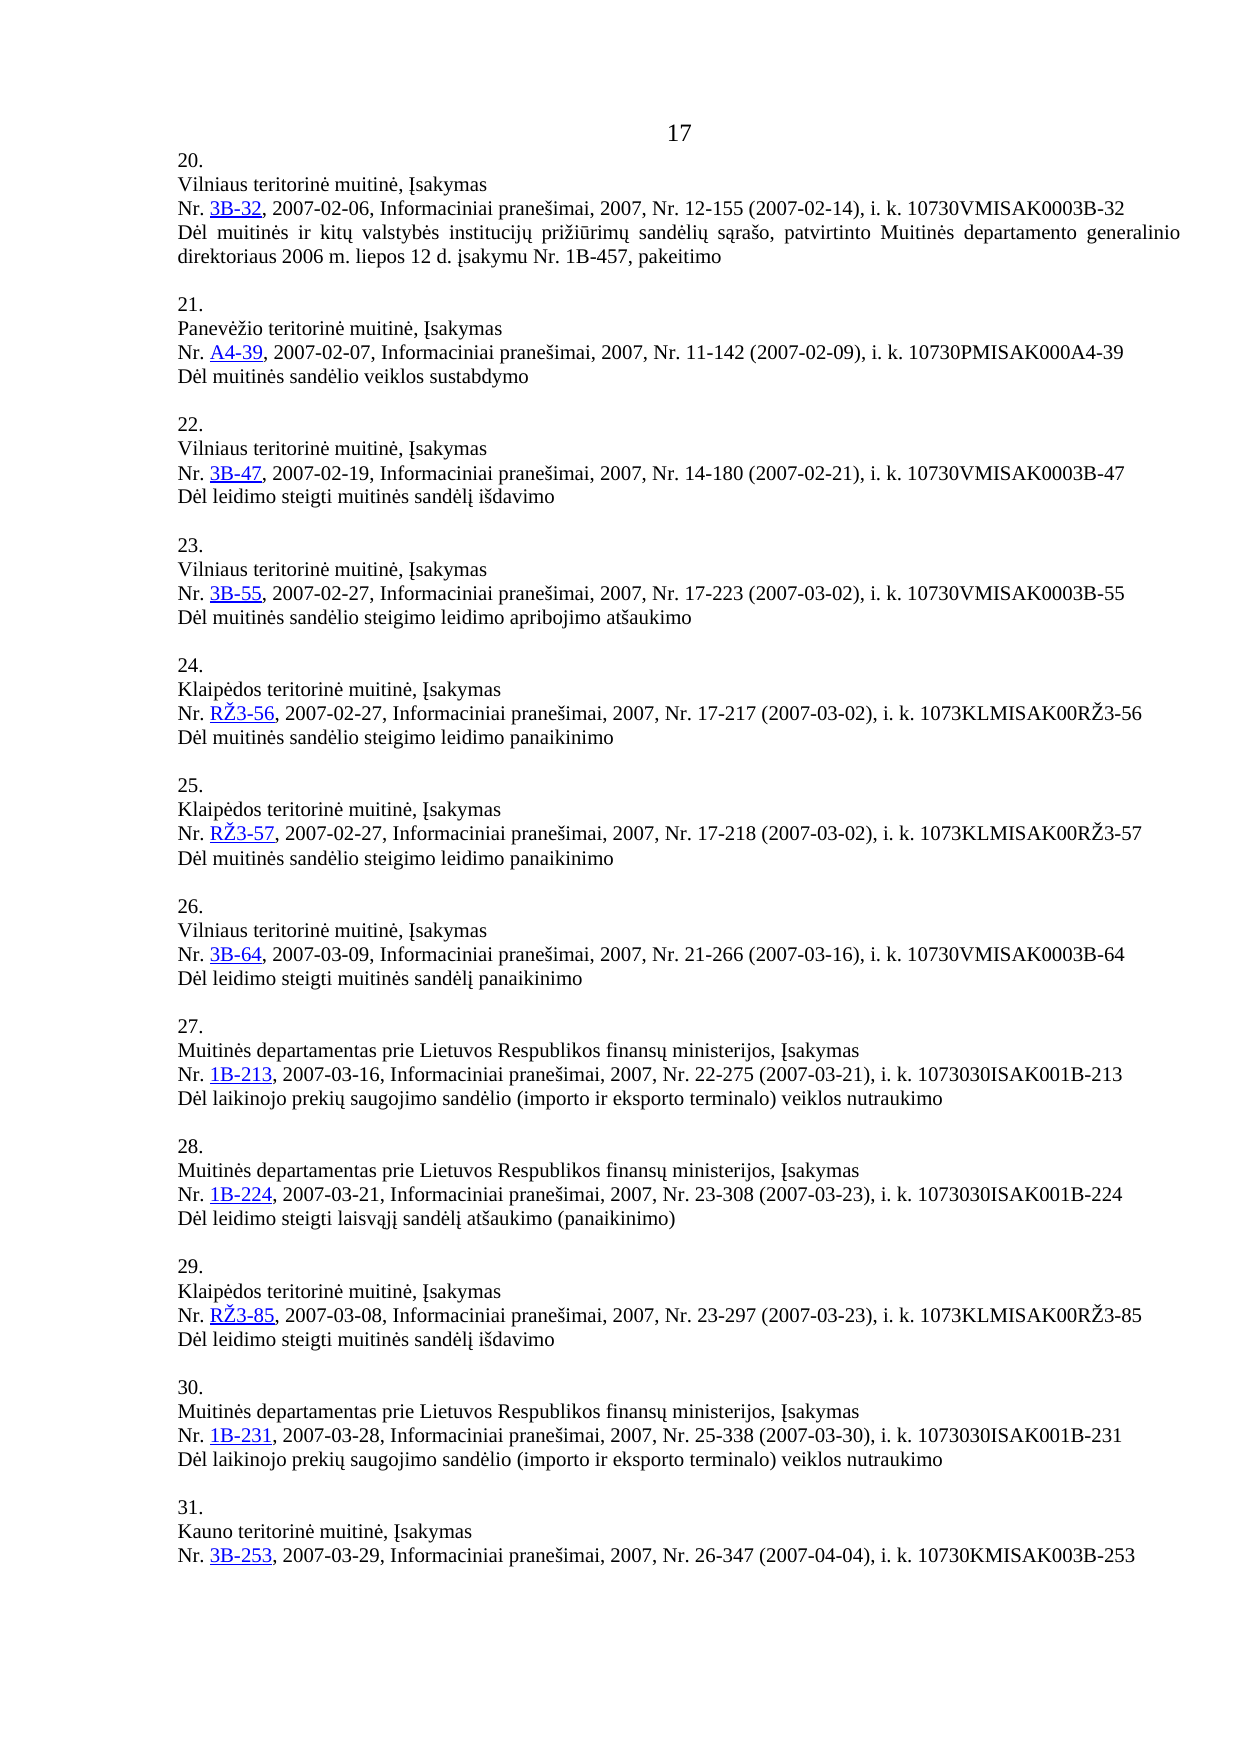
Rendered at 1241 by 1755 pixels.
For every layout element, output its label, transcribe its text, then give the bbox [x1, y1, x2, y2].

text Nr. 3B-55, 2007-02-27, Informaciniai pranešimai, 2007, Nr. 17-223 (2007-03-02), i. k. 10730VMISAK0003B-55 [177, 581, 1181, 605]
text Klaipėdos teritorinė muitinė, Įsakymas [177, 797, 1181, 821]
text Nr. 3B-47, 2007-02-19, Informaciniai pranešimai, 2007, Nr. 14-180 (2007-02-21), i. k. 10730VMISAK0003B-47 [177, 460, 1181, 484]
text 24. [177, 653, 1181, 677]
text Dėl laikinojo prekių saugojimo sandėlio (importo ir eksporto terminalo) veiklos nutraukimo [177, 1086, 1181, 1110]
text Dėl muitinės sandėlio steigimo leidimo panaikinimo [177, 845, 1181, 869]
text Vilniaus teritorinė muitinė, Įsakymas [177, 172, 1181, 196]
text Nr. RŽ3-56, 2007-02-27, Informaciniai pranešimai, 2007, Nr. 17-217 (2007-03-02), i. k. 1073KLMISAK00RŽ3-56 [177, 701, 1181, 725]
text Dėl muitinės sandėlio steigimo leidimo panaikinimo [177, 725, 1181, 749]
text Dėl muitinės ir kitų valstybės institucijų prižiūrimų sandėlių sąrašo, patvirtinto Muitinės departamento generalinio direktoriaus 2006 m. liepos 12 d. įsakymu Nr. 1B-457, pakeitimo [177, 220, 1181, 268]
text Muitinės departamentas prie Lietuvos Respublikos finansų ministerijos, Įsakymas [177, 1158, 1181, 1182]
text Vilniaus teritorinė muitinė, Įsakymas [177, 436, 1181, 460]
text Nr. 3B-64, 2007-03-09, Informaciniai pranešimai, 2007, Nr. 21-266 (2007-03-16), i. k. 10730VMISAK0003B-64 [177, 942, 1181, 966]
text Kauno teritorinė muitinė, Įsakymas [177, 1519, 1181, 1543]
text 31. [177, 1495, 1181, 1519]
text Nr. RŽ3-85, 2007-03-08, Informaciniai pranešimai, 2007, Nr. 23-297 (2007-03-23), i. k. 1073KLMISAK00RŽ3-85 [177, 1303, 1181, 1327]
text Dėl laikinojo prekių saugojimo sandėlio (importo ir eksporto terminalo) veiklos nutraukimo [177, 1447, 1181, 1471]
text Nr. 3B-32, 2007-02-06, Informaciniai pranešimai, 2007, Nr. 12-155 (2007-02-14), i. k. 10730VMISAK0003B-32 [177, 196, 1181, 220]
text 29. [177, 1254, 1181, 1278]
text Klaipėdos teritorinė muitinė, Įsakymas [177, 677, 1181, 701]
text 26. [177, 893, 1181, 918]
text Vilniaus teritorinė muitinė, Įsakymas [177, 918, 1181, 942]
text Nr. 1B-224, 2007-03-21, Informaciniai pranešimai, 2007, Nr. 23-308 (2007-03-23), i. k. 1073030ISAK001B-224 [177, 1182, 1181, 1206]
text Dėl leidimo steigti muitinės sandėlį išdavimo [177, 1327, 1181, 1351]
text 22. [177, 412, 1181, 436]
text Panevėžio teritorinė muitinė, Įsakymas [177, 316, 1181, 340]
text Muitinės departamentas prie Lietuvos Respublikos finansų ministerijos, Įsakymas [177, 1038, 1181, 1062]
text Nr. 3B-253, 2007-03-29, Informaciniai pranešimai, 2007, Nr. 26-347 (2007-04-04), i. k. 10730KMISAK003B-253 [177, 1543, 1181, 1567]
text 21. [177, 292, 1181, 316]
text Nr. 1B-213, 2007-03-16, Informaciniai pranešimai, 2007, Nr. 22-275 (2007-03-21), i. k. 1073030ISAK001B-213 [177, 1062, 1181, 1086]
text 25. [177, 773, 1181, 797]
text Nr. A4-39, 2007-02-07, Informaciniai pranešimai, 2007, Nr. 11-142 (2007-02-09), i. k. 10730PMISAK000A4-39 [177, 340, 1181, 364]
text Muitinės departamentas prie Lietuvos Respublikos finansų ministerijos, Įsakymas [177, 1399, 1181, 1423]
text 23. [177, 533, 1181, 557]
text 20. [177, 148, 1181, 172]
text 27. [177, 1014, 1181, 1038]
text 30. [177, 1375, 1181, 1399]
text Nr. 1B-231, 2007-03-28, Informaciniai pranešimai, 2007, Nr. 25-338 (2007-03-30), i. k. 1073030ISAK001B-231 [177, 1423, 1181, 1447]
text 28. [177, 1134, 1181, 1158]
text Dėl leidimo steigti laisvąjį sandėlį atšaukimo (panaikinimo) [177, 1206, 1181, 1230]
text Dėl leidimo steigti muitinės sandėlį išdavimo [177, 484, 1181, 508]
text Dėl muitinės sandėlio veiklos sustabdymo [177, 364, 1181, 388]
text Dėl leidimo steigti muitinės sandėlį panaikinimo [177, 966, 1181, 990]
text Klaipėdos teritorinė muitinė, Įsakymas [177, 1278, 1181, 1303]
text Dėl muitinės sandėlio steigimo leidimo apribojimo atšaukimo [177, 605, 1181, 629]
text Vilniaus teritorinė muitinė, Įsakymas [177, 557, 1181, 581]
text Nr. RŽ3-57, 2007-02-27, Informaciniai pranešimai, 2007, Nr. 17-218 (2007-03-02), i. k. 1073KLMISAK00RŽ3-57 [177, 821, 1181, 845]
